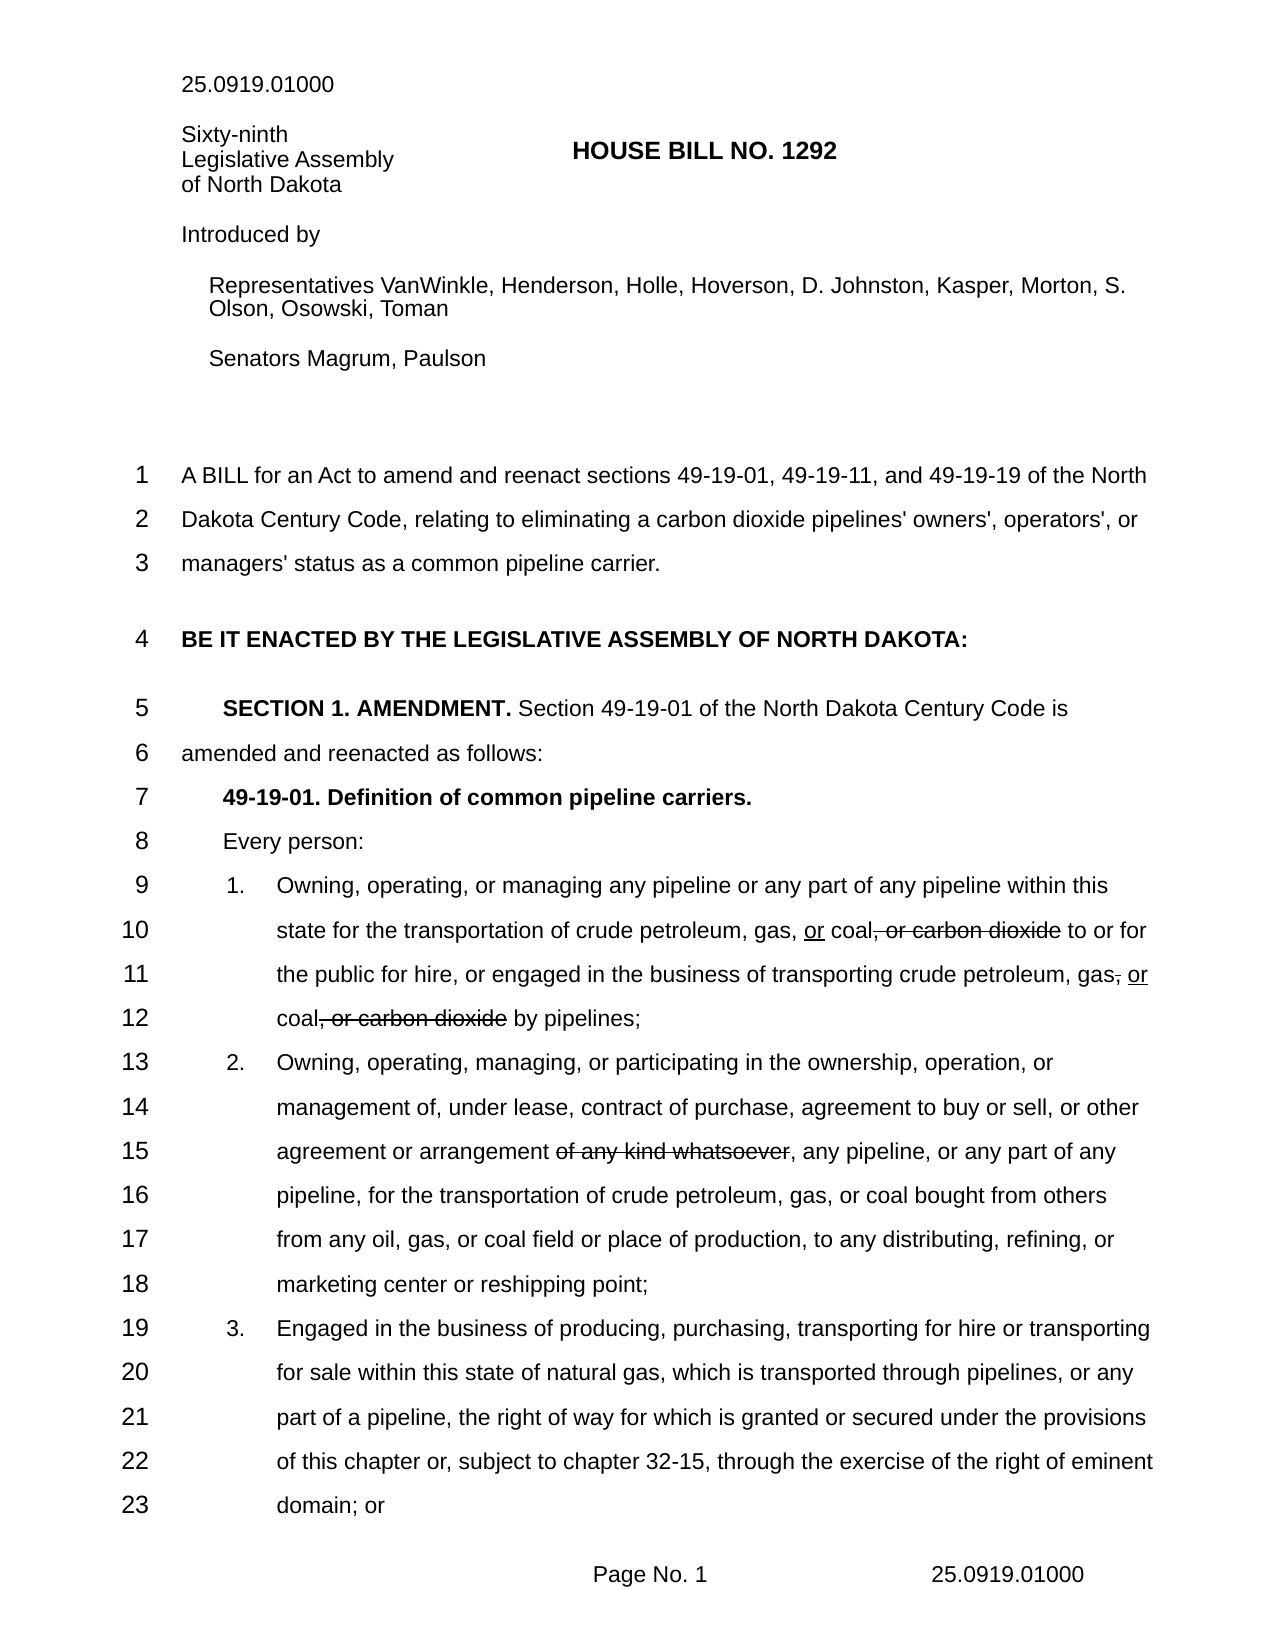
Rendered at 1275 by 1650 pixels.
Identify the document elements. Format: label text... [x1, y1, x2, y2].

text Introduced by [181, 223, 1154, 248]
text . [181, 73, 1154, 133]
text Senators Magrum, Paulson [208, 348, 1154, 371]
text of North Dakota [181, 173, 1154, 198]
text 2. Owning, operating, managing, or participating in the ownership, operation, or management of, under lease, contract of purchase, agreement to buy or sell, or other agreement or arrangement of any kind whatsoever, any pipeline, or any part of any pipeline, for the transportation of crude petroleum, gas, or coal bought from others from any oil, gas, or coal field or place of production, to any distributing, refining, or marketing center or reshipping point; [181, 1035, 1154, 1301]
text BE IT ENACTED BY THE LEGISLATIVE ASSEMBLY OF NORTH DAKOTA: [181, 612, 1154, 656]
title A BILL for an Act to amend and reenact sections 49‑19‑01, 49‑19‑11, and 49‑19‑19 of the North Dakota Century Code, relating to eliminating a carbon dioxide pipelines' owners', operators', or managers' status as a common pipeline carrier. [181, 448, 1154, 581]
text 3. Engaged in the business of producing, purchasing, transporting for hire or transporting for sale within this state of natural gas, which is transported through pipelines, or any part of a pipeline, the right of way for which is granted or secured under the provisions of this chapter or, subject to chapter 32‑15, through the exercise of the right of eminent domain; or [181, 1301, 1154, 1522]
title BILL NO. [565, 136, 837, 165]
text 1. Owning, operating, or managing any pipeline or any part of any pipeline within this state for the transportation of crude petroleum, gas, or coal, or carbon dioxide to or for the public for hire, or engaged in the business of transporting crude petroleum, gas, or coal, or carbon dioxide by pipelines; [181, 858, 1154, 1035]
text Every person: [181, 814, 1154, 858]
subtitle 49‑19‑01. Definition of common pipeline carriers. [181, 770, 1154, 814]
text Legislative Assembly [181, 148, 1154, 173]
text SECTION 1. AMENDMENT. Section 49‑19‑01 of the North Dakota Century Code is amended and reenacted as follows: [181, 681, 1154, 770]
text Representatives VanWinkle, Henderson, Holle, Hoverson, D. Johnston, Kasper, Morton, S. Olson, Osowski, Toman [208, 275, 1154, 321]
